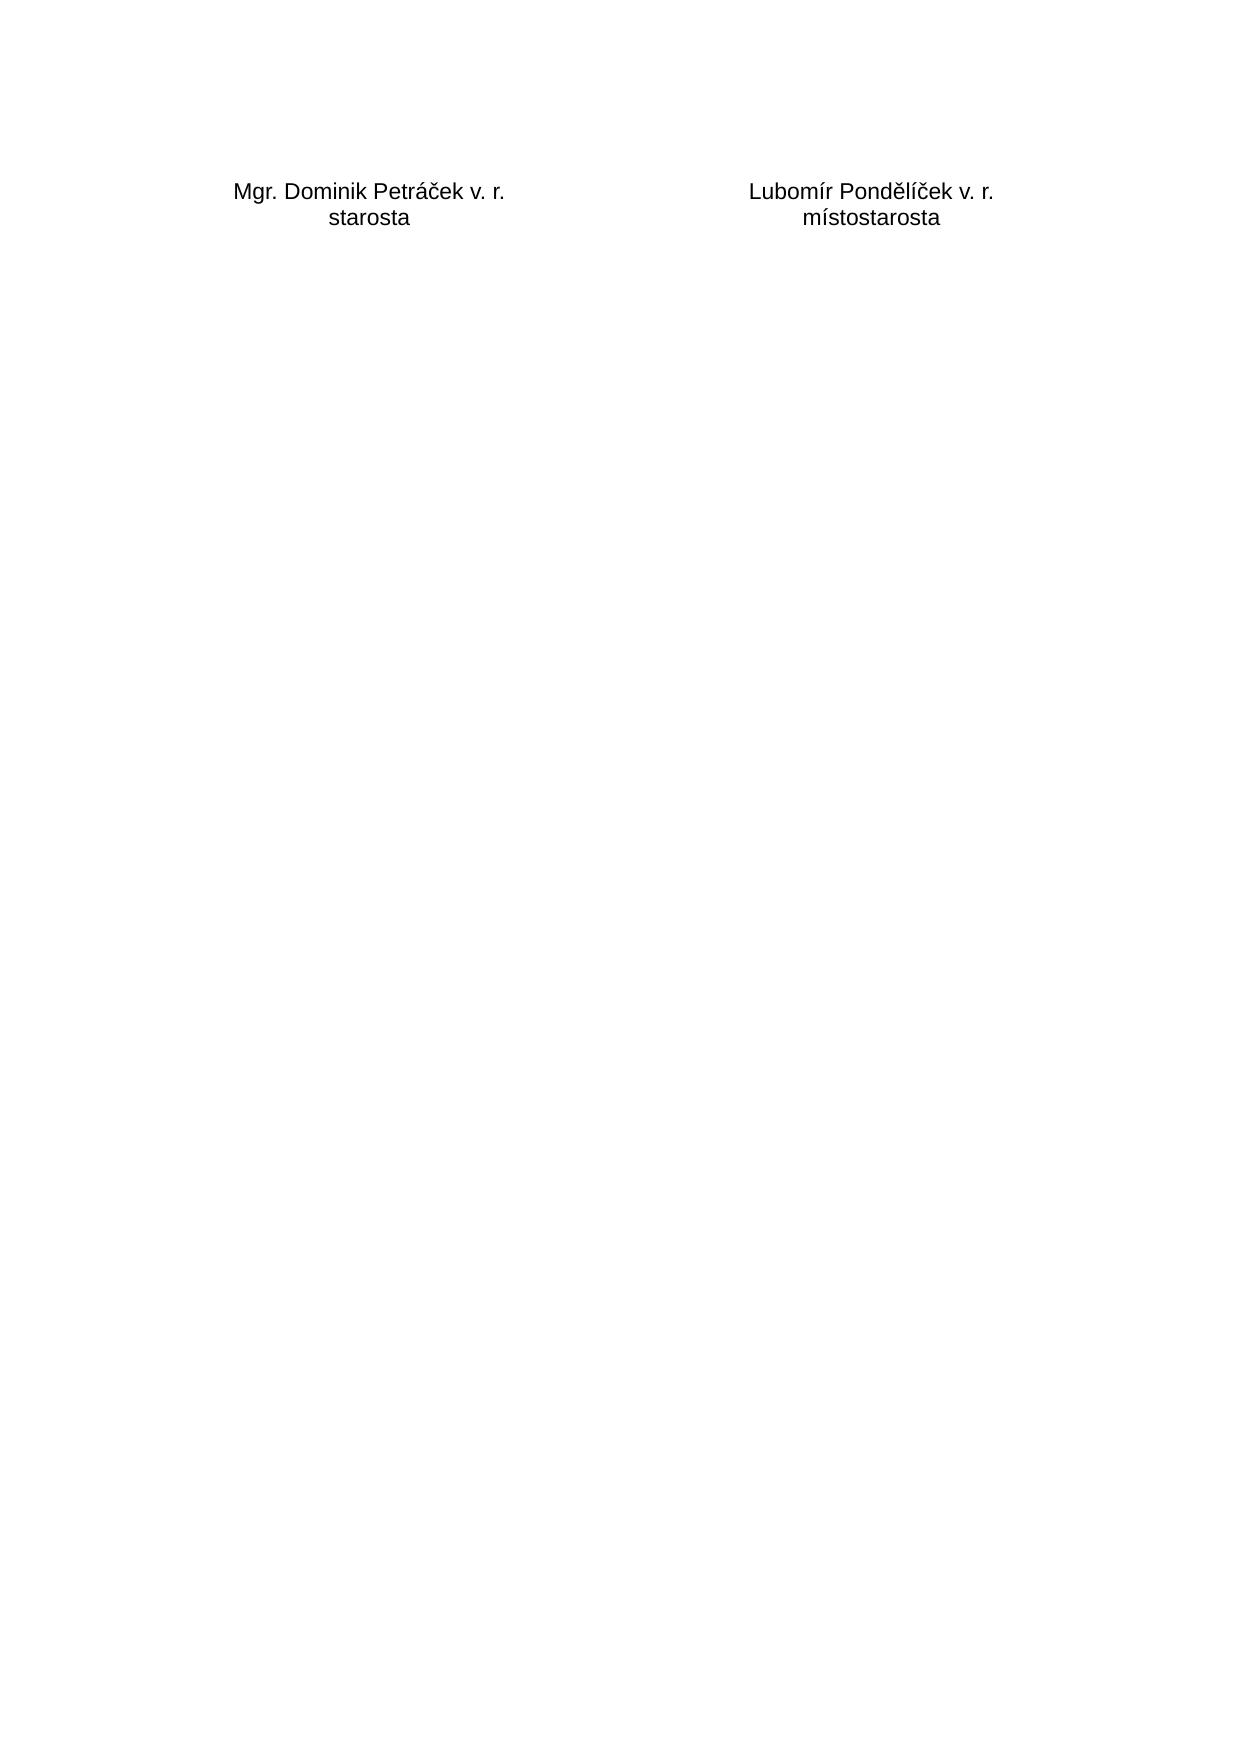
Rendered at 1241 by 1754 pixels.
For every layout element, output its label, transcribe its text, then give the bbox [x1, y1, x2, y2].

table_cell [118, 236, 620, 354]
table_header Lubomír Pondělíček v. r. místostarosta [620, 118, 1122, 236]
table_header Mgr. Dominik Petráček v. r. starosta [118, 118, 620, 236]
table_cell [620, 236, 1122, 354]
